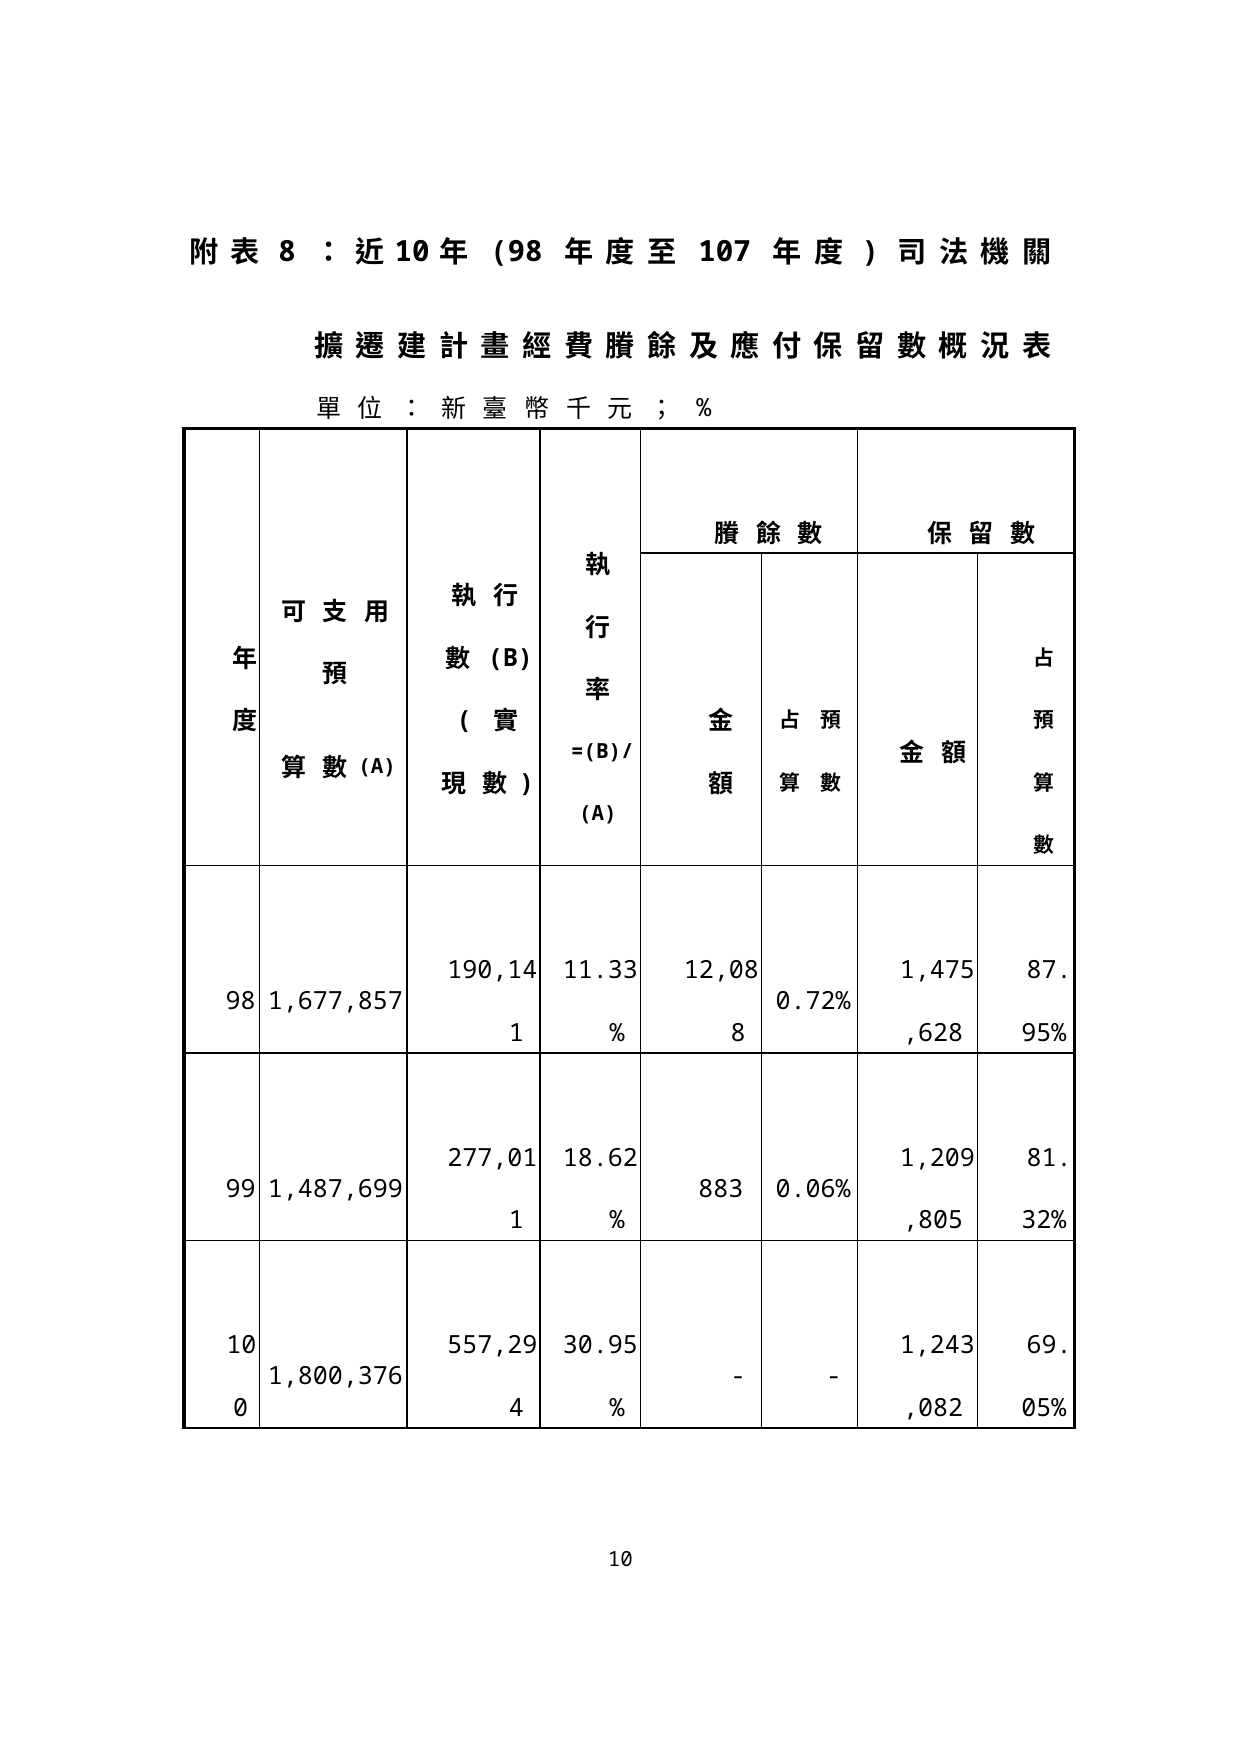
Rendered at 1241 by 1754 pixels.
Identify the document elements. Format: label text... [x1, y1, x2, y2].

table_cell 1,800,376 [260, 1241, 406, 1427]
table_cell 883 [641, 1054, 761, 1240]
table_header 執行率=(B)/(A) [541, 430, 640, 865]
table_cell 占預算數 [762, 554, 857, 865]
text 附表8：近10年(98年度至107年度)司法機關擴遷建計畫經費賸餘及應付保留數概況表 單位：新臺幣千元；% [183, 177, 1058, 427]
table_cell 金額 [641, 554, 761, 865]
table_cell 占預算數 [978, 554, 1073, 865]
table_cell 12,088 [641, 866, 761, 1052]
table_cell 69.05% [978, 1241, 1073, 1427]
table_cell - [762, 1241, 857, 1427]
table_cell 87.95% [978, 866, 1073, 1052]
table_cell 81.32% [978, 1054, 1073, 1240]
table_cell 金額 [858, 554, 977, 865]
table_cell 30.95% [541, 1241, 640, 1427]
table_cell 1,209,805 [858, 1054, 977, 1240]
table_cell 1,677,857 [260, 866, 406, 1052]
table_cell 1,475,628 [858, 866, 977, 1052]
table_header 賸餘數 [641, 430, 857, 552]
table_cell - [641, 1241, 761, 1427]
table_cell 277,011 [408, 1054, 539, 1240]
table_cell 0.72% [762, 866, 857, 1052]
table_header 保留數 [858, 430, 1073, 552]
table_cell 11.33% [541, 866, 640, 1052]
table_cell 0.06% [762, 1054, 857, 1240]
table_cell 1,243,082 [858, 1241, 977, 1427]
table_header 執行數(B) (實現數) [408, 430, 539, 865]
table_cell 1,487,699 [260, 1054, 406, 1240]
table_cell 557,294 [408, 1241, 539, 1427]
table_cell 98 [186, 866, 259, 1052]
table_header 可支用預 算數(A) [260, 430, 406, 865]
table_cell 190,141 [408, 866, 539, 1052]
table_cell 18.62% [541, 1054, 640, 1240]
table_cell 99 [186, 1054, 259, 1240]
table_cell 100 [186, 1241, 259, 1427]
table_header 年度 [186, 430, 259, 865]
